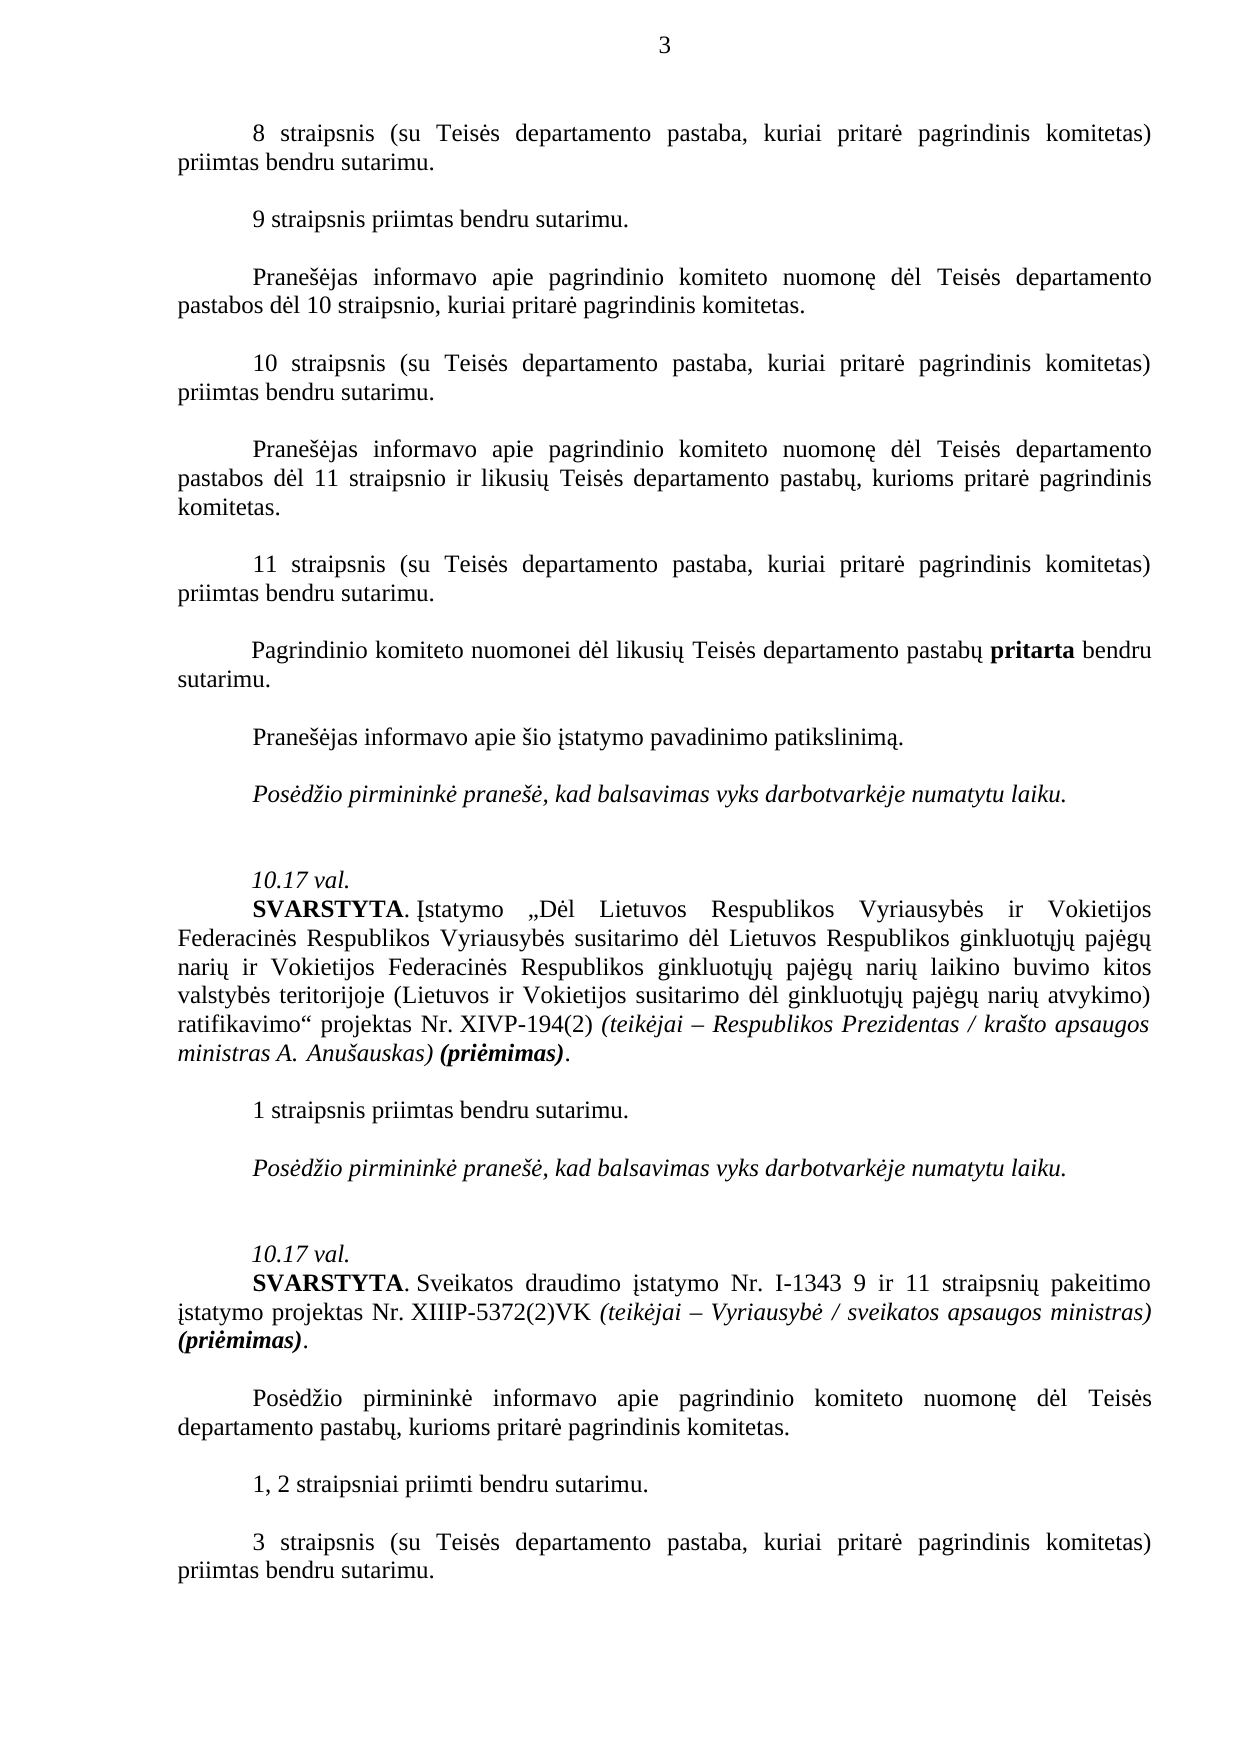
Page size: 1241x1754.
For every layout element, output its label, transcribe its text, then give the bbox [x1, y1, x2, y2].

text 1 straipsnis priimtas bendru sutarimu. [177, 1096, 1152, 1124]
text SVARSTYTA. Sveikatos draudimo įstatymo Nr. I-1343 9 ir 11 straipsnių pakeitimo įstatymo projektas Nr. XIIIP-5372(2)VK (teikėjai – Vyriausybė / sveikatos apsaugos ministras) (priėmimas). [177, 1268, 1152, 1354]
text 9 straipsnis priimtas bendru sutarimu. [177, 204, 1152, 233]
text 10 straipsnis (su Teisės departamento pastaba, kuriai pritarė pagrindinis komitetas) priimtas bendru sutarimu. [177, 348, 1152, 406]
text 10.17 val. [177, 866, 1152, 894]
text Pranešėjas informavo apie šio įstatymo pavadinimo patikslinimą. [177, 722, 1152, 751]
text Posėdžio pirmininkė informavo apie pagrindinio komiteto nuomonę dėl Teisės departamento pastabų, kurioms pritarė pagrindinis komitetas. [177, 1383, 1152, 1441]
text Posėdžio pirmininkė pranešė, kad balsavimas vyks darbotvarkėje numatytu laiku. [177, 779, 1152, 808]
text Posėdžio pirmininkė pranešė, kad balsavimas vyks darbotvarkėje numatytu laiku. [177, 1153, 1152, 1182]
text 11 straipsnis (su Teisės departamento pastaba, kuriai pritarė pagrindinis komitetas) priimtas bendru sutarimu. [177, 549, 1152, 607]
text SVARSTYTA. Įstatymo „Dėl Lietuvos Respublikos Vyriausybės ir Vokietijos Federacinės Respublikos Vyriausybės susitarimo dėl Lietuvos Respublikos ginkluotųjų pajėgų narių ir Vokietijos Federacinės Respublikos ginkluotųjų pajėgų narių laikino buvimo kitos valstybės teritorijoje (Lietuvos ir Vokietijos susitarimo dėl ginkluotųjų pajėgų narių atvykimo) ratifikavimo“ projektas Nr. XIVP-194(2) (teikėjai – Respublikos Prezidentas / krašto apsaugos ministras A. Anušauskas) (priėmimas). [177, 894, 1152, 1067]
text 10.17 val. [177, 1239, 1152, 1268]
text 3 straipsnis (su Teisės departamento pastaba, kuriai pritarė pagrindinis komitetas) priimtas bendru sutarimu. [177, 1527, 1152, 1584]
text Pagrindinio komiteto nuomonei dėl likusių Teisės departamento pastabų pritarta bendru sutarimu. [177, 636, 1152, 693]
text 8 straipsnis (su Teisės departamento pastaba, kuriai pritarė pagrindinis komitetas) priimtas bendru sutarimu. [177, 118, 1152, 176]
text 1, 2 straipsniai priimti bendru sutarimu. [177, 1469, 1152, 1498]
text Pranešėjas informavo apie pagrindinio komiteto nuomonę dėl Teisės departamento pastabos dėl 10 straipsnio, kuriai pritarė pagrindinis komitetas. [177, 262, 1152, 319]
text Pranešėjas informavo apie pagrindinio komiteto nuomonę dėl Teisės departamento pastabos dėl 11 straipsnio ir likusių Teisės departamento pastabų, kurioms pritarė pagrindinis komitetas. [177, 434, 1152, 521]
